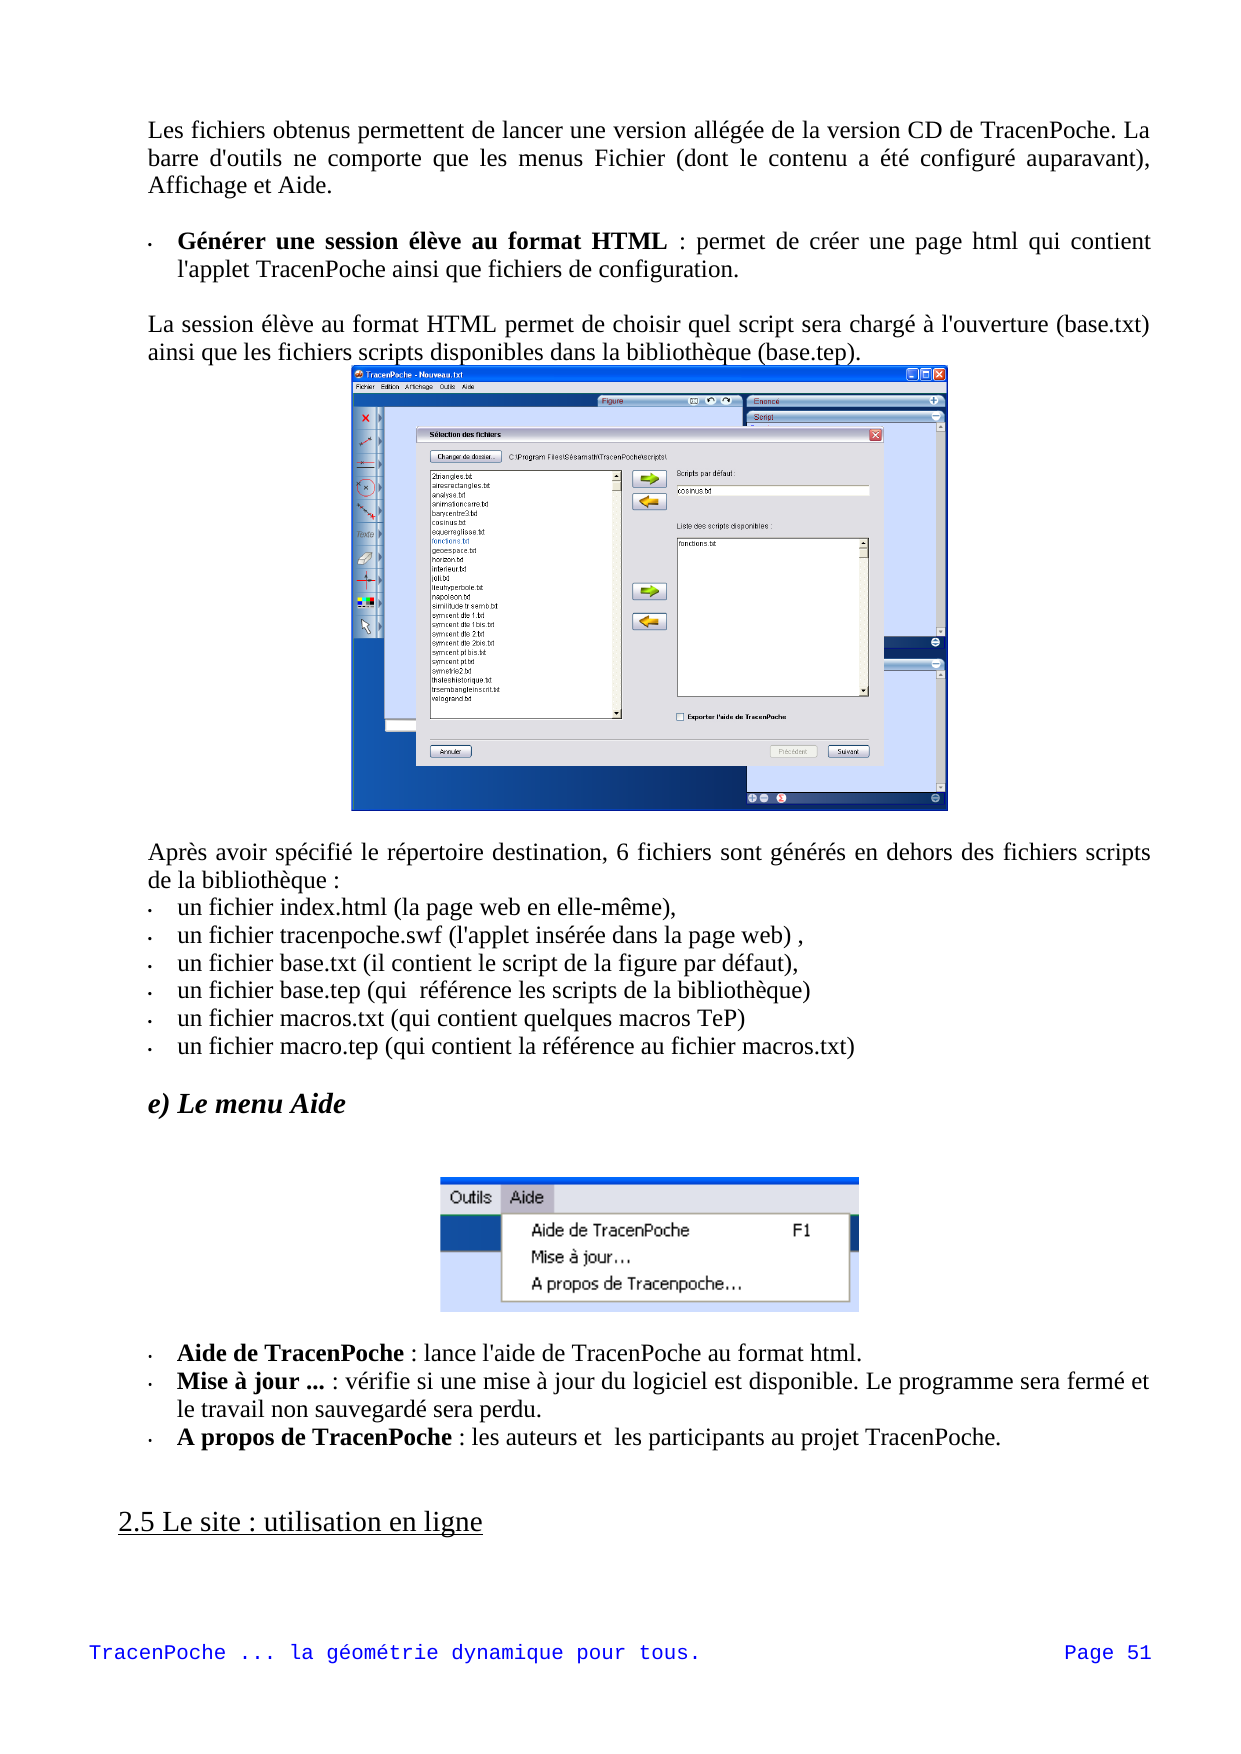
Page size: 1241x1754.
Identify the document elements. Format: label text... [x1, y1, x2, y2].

list A propos de TracenPoche : les auteurs et les participants au projet TracenPoche. [148, 1423, 1152, 1450]
list un fichier macros.txt (qui contient quelques macros TeP) [148, 1004, 1152, 1032]
list un fichier base.txt (il contient le script de la figure par défaut), [148, 949, 1152, 977]
list un fichier base.tep (qui référence les scripts de la bibliothèque) [148, 977, 1152, 1004]
text La session élève au format HTML permet de choisir quel script sera chargé à l'ouverture (base.txt) ainsi que les fichiers scripts disponibles dans la bibliothèque (base.tep). [148, 310, 1152, 366]
picture [351, 365, 948, 811]
list un fichier index.html (la page web en elle-même), [148, 893, 1152, 921]
text Les fichiers obtenus permettent de lancer une version allégée de la version CD de TracenPoche. La barre d'outils ne comporte que les menus Fichier (dont le contenu a été configuré auparavant), Affichage et Aide. [148, 116, 1152, 199]
list Générer une session élève au format HTML : permet de créer une page html qui contient l'applet TracenPoche ainsi que fichiers de configuration. [148, 227, 1152, 282]
list Mise à jour ... : vérifie si une mise à jour du logiciel est disponible. Le programme sera fermé et le travail non sauvegardé sera perdu. [148, 1367, 1152, 1423]
list un fichier tracenpoche.swf (l'applet insérée dans la page web) , [148, 921, 1152, 949]
subtitle Le site : utilisation en ligne [118, 1506, 1152, 1538]
list un fichier macro.tep (qui contient la référence au fichier macros.txt) [148, 1032, 1152, 1060]
text Après avoir spécifié le répertoire destination, 6 fichiers sont générés en dehors des fichiers scripts de la bibliothèque : [148, 838, 1152, 893]
subtitle Le menu Aide [148, 1087, 1152, 1120]
list Aide de TracenPoche : lance l'aide de TracenPoche au format html. [148, 1339, 1152, 1367]
picture [440, 1177, 859, 1312]
